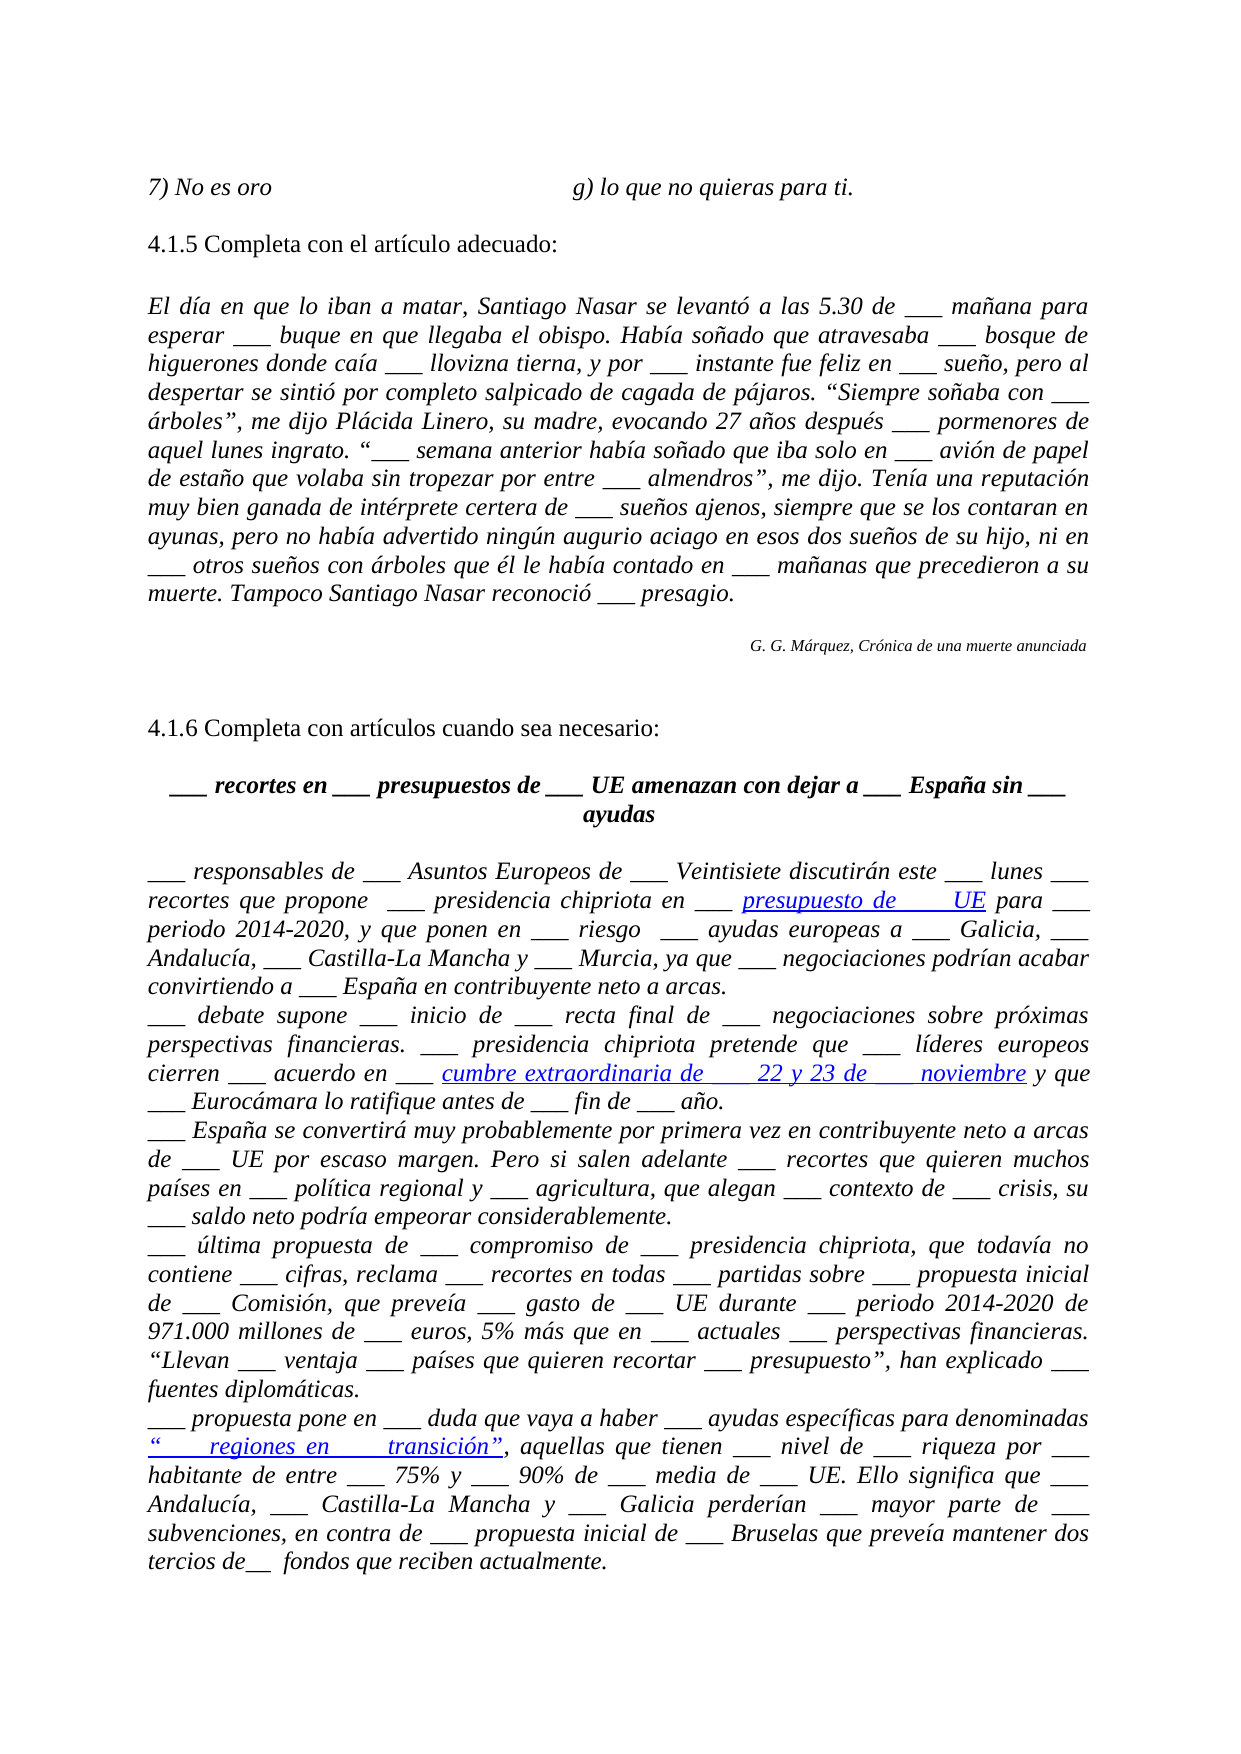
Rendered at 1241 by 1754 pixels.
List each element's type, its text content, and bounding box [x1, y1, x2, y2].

subtitle El día en que lo iban a matar, Santiago Nasar se levantó a las 5.30 de ___ mañana para esperar ___ buque en que llegaba el obispo. Había soñado que atravesaba ___ bosque de higuerones donde caía ___ llovizna tierna, y por ___ instante fue feliz en ___ sueño, pero al despertar se sintió por completo salpicado de cagada de pájaros. “Siempre soñaba con ___ árboles”, me dijo Plácida Linero, su madre, evocando 27 años después ___ pormenores de aquel lunes ingrato. “___ semana anterior había soñado que iba solo en ___ avión de papel de estaño que volaba sin tropezar por entre ___ almendros”, me dijo. Tenía una reputación muy bien ganada de intérprete certera de ___ sueños ajenos, siempre que se los contaran en ayunas, pero no había advertido ningún augurio aciago en esos dos sueños de su hijo, ni en ___ otros sueños con árboles que él le había contado en ___ mañanas que precedieron a su muerte. Tampoco Santiago Nasar reconoció ___ presagio. [148, 291, 1092, 607]
subtitle 4.1.6 Completa con artículos cuando sea necesario: [148, 713, 1092, 741]
subtitle ___ recortes en ___ presupuestos de ___ UE amenazan con dejar a ___ España sin ___ ayudas [148, 770, 1092, 828]
subtitle ___ debate supone ___ inicio de ___ recta final de ___ negociaciones sobre próximas perspectivas financieras. ___ presidencia chipriota pretende que ___ líderes europeos cierren ___ acuerdo en ___ cumbre extraordinaria de ­___ 22 y 23 de ___ noviembre y que ___ Eurocámara lo ratifique antes de ___ fin de ___ año. [148, 1000, 1092, 1115]
subtitle ___ España se convertirá muy probablemente por primera vez en contribuyente neto a arcas de ___ UE por escaso margen. Pero si salen adelante ___ recortes que quieren muchos países en ___ política regional y ___ agricultura, que alegan ___ contexto de ___ crisis, su ___ saldo neto podría empeorar considerablemente. [148, 1115, 1092, 1230]
subtitle 7) No es oro g) lo que no quieras para ti. [148, 172, 1092, 201]
subtitle ___ propuesta pone en ___ duda que vaya a haber ___ ayudas específicas para denominadas “___ regiones en ___ transición”, aquellas que tienen ___ nivel de ___ riqueza por ___ habitante de entre ___ 75% y ___ 90% de ___ media de ___ UE. Ello significa que ___ Andalucía, ___ Castilla-La Mancha y ___ Galicia perderían ___ mayor parte de ___ subvenciones, en contra de ___ propuesta inicial de ___ Bruselas que preveía mantener dos tercios de__ fondos que reciben actualmente. [148, 1403, 1092, 1575]
subtitle 4.1.5 Completa con el artículo adecuado: [148, 229, 1092, 258]
subtitle ___ última propuesta de ___ compromiso de ___ presidencia chipriota, que todavía no contiene ___ cifras, reclama ___ recortes en todas ___ partidas sobre ___ propuesta inicial de ___ Comisión, que preveía ___ gasto de ___ UE durante ___ periodo 2014-2020 de 971.000 millones de ___ euros, 5% más que en ___ actuales ___ perspectivas financieras. “Llevan ___ ventaja ___ países que quieren recortar ___ presupuesto”, han explicado ___ fuentes diplomáticas. [148, 1230, 1092, 1403]
subtitle G. G. Márquez, Crónica de una muerte anunciada [685, 636, 1092, 655]
subtitle ___ responsables de ___ Asuntos Europeos de ___ Veintisiete discutirán este ___ lunes ___ recortes que propone ___ presidencia chipriota en ___ presupuesto de ___ UE para ___ periodo 2014-2020, y que ponen en ___ riesgo ___ ayudas europeas a ___ Galicia, ___ Andalucía, ___ Castilla-La Mancha y ___ Murcia, ya que ___ negociaciones podrían acabar convirtiendo a ___ España en contribuyente neto a arcas. [148, 856, 1092, 1000]
